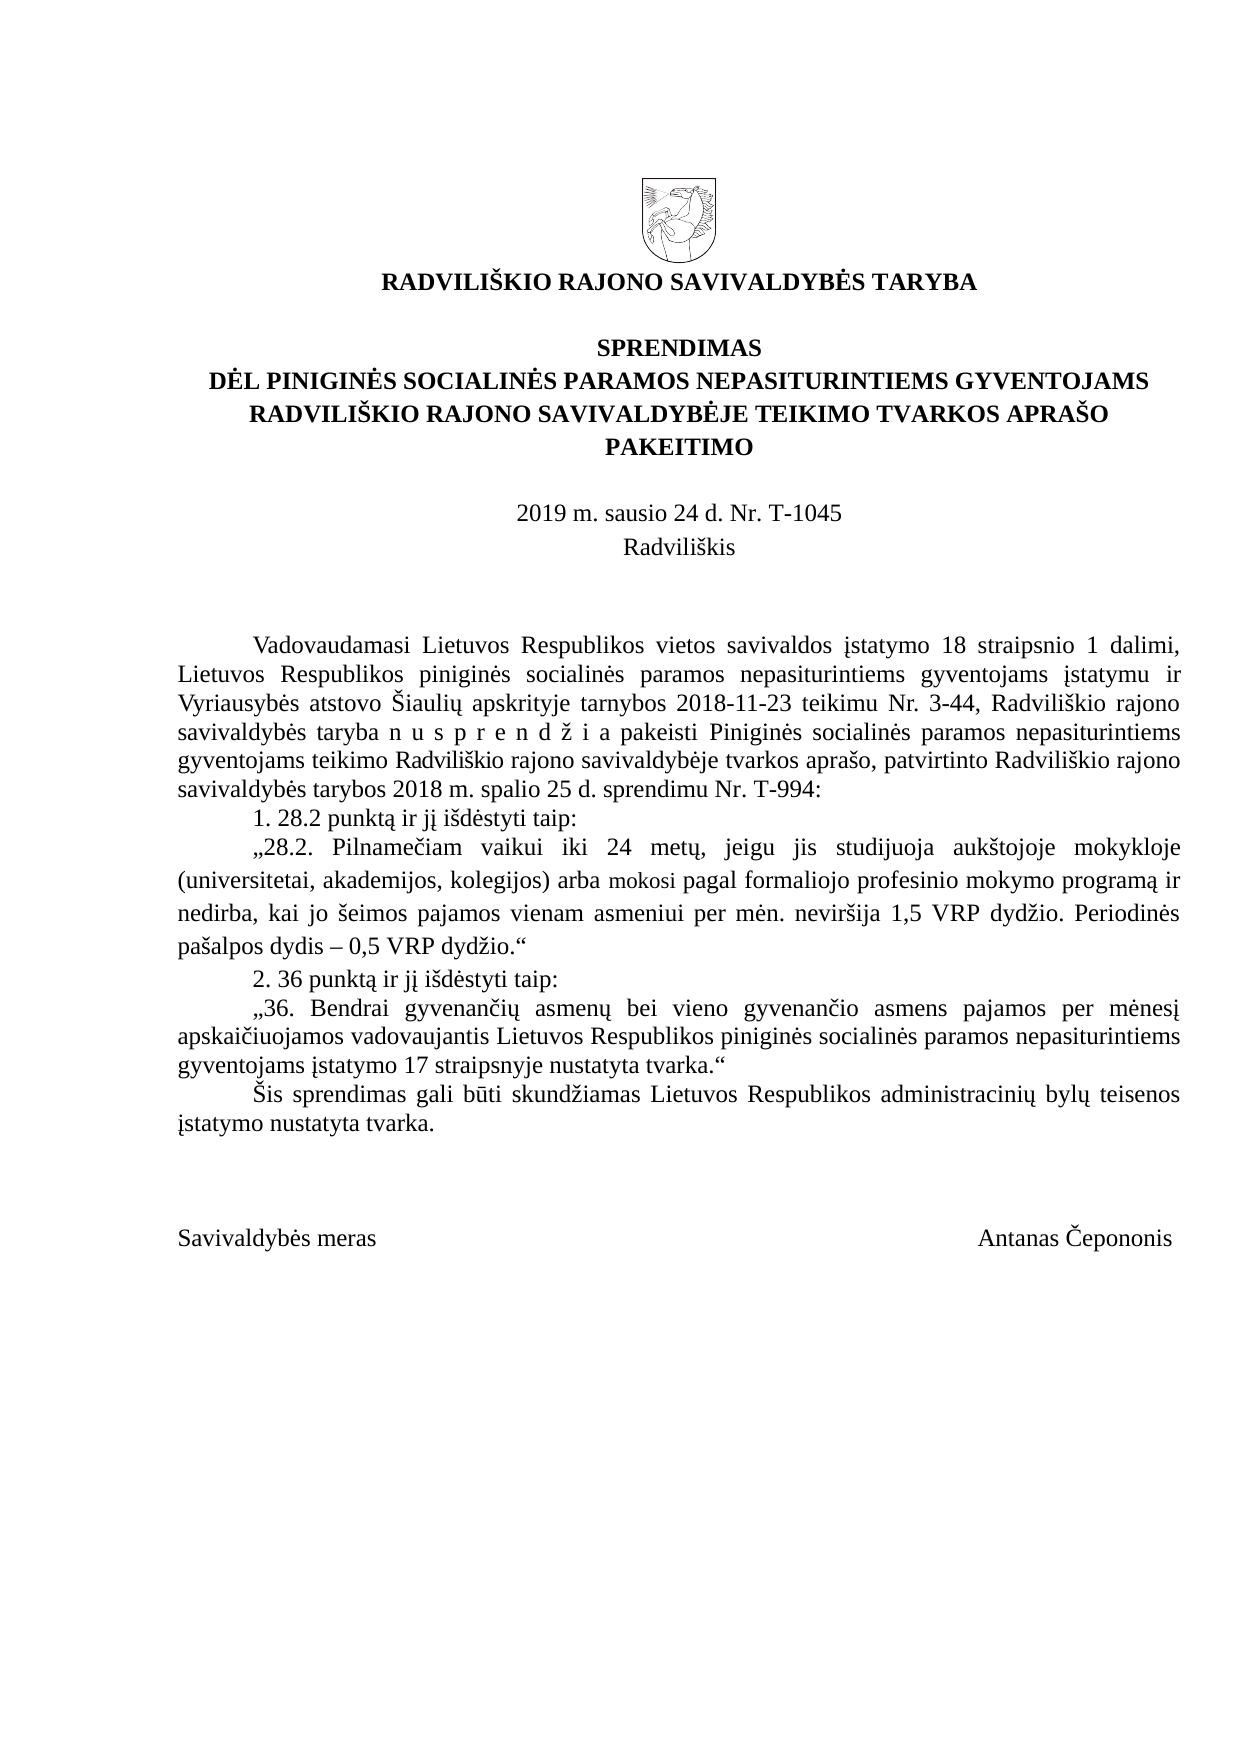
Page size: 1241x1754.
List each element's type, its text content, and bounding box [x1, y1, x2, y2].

text 2019 m. sausio 24 d. Nr. T-1045 [177, 498, 1181, 527]
text DĖL PINIGINĖS SOCIALINĖS PARAMOS NEPASITURINTIEMS GYVENTOJAMS RADVILIŠKIO RAJONO SAVIVALDYBĖJE TEIKIMO TVARKOS APRAŠO PAKEITIMO [177, 366, 1181, 461]
text 2. 36 punktą ir jį išdėstyti taip: [177, 964, 1181, 993]
text „36. Bendrai gyvenančių asmenų bei vieno gyvenančio asmens pajamos per mėnesį apskaičiuojamos vadovaujantis Lietuvos Respublikos piniginės socialinės paramos nepasiturintiems gyventojams įstatymo 17 straipsnyje nustatyta tvarka.“ [177, 993, 1181, 1079]
text Šis sprendimas gali būti skundžiamas Lietuvos Respublikos administracinių bylų teisenos įstatymo nustatyta tvarka. [177, 1079, 1181, 1136]
text Radviliškis [177, 532, 1181, 560]
text Vadovaudamasi Lietuvos Respublikos vietos savivaldos įstatymo 18 straipsnio 1 dalimi, Lietuvos Respublikos piniginės socialinės paramos nepasiturintiems gyventojams įstatymu ir Vyriausybės atstovo Šiaulių apskrityje tarnybos 2018-11-23 teikimu Nr. 3-44, Radviliškio rajono savivaldybės taryba n u s p r e n d ž i a pakeisti Piniginės socialinės paramos nepasiturintiems gyventojams teikimo Radviliškio rajono savivaldybėje tvarkos aprašo, patvirtinto Radviliškio rajono savivaldybės tarybos 2018 m. spalio 25 d. sprendimu Nr. T-994: [177, 631, 1181, 803]
text „28.2. Pilnamečiam vaikui iki 24 metų, jeigu jis studijuoja aukštojoje mokykloje (universitetai, akademijos, kolegijos) arba mokosi pagal formaliojo profesinio mokymo programą ir nedirba, kai jo šeimos pajamos vienam asmeniui per mėn. neviršija 1,5 VRP dydžio. Periodinės pašalpos dydis – 0,5 VRP dydžio.“ [177, 832, 1181, 960]
text 1. 28.2 punktą ir jį išdėstyti taip: [177, 803, 1181, 832]
text Savivaldybės meras Antanas Čepononis [177, 1223, 1181, 1251]
text SPRENDIMAS [177, 333, 1181, 362]
text RADVILIŠKIO RAJONO SAVIVALDYBĖS TARYBA [177, 267, 1181, 296]
